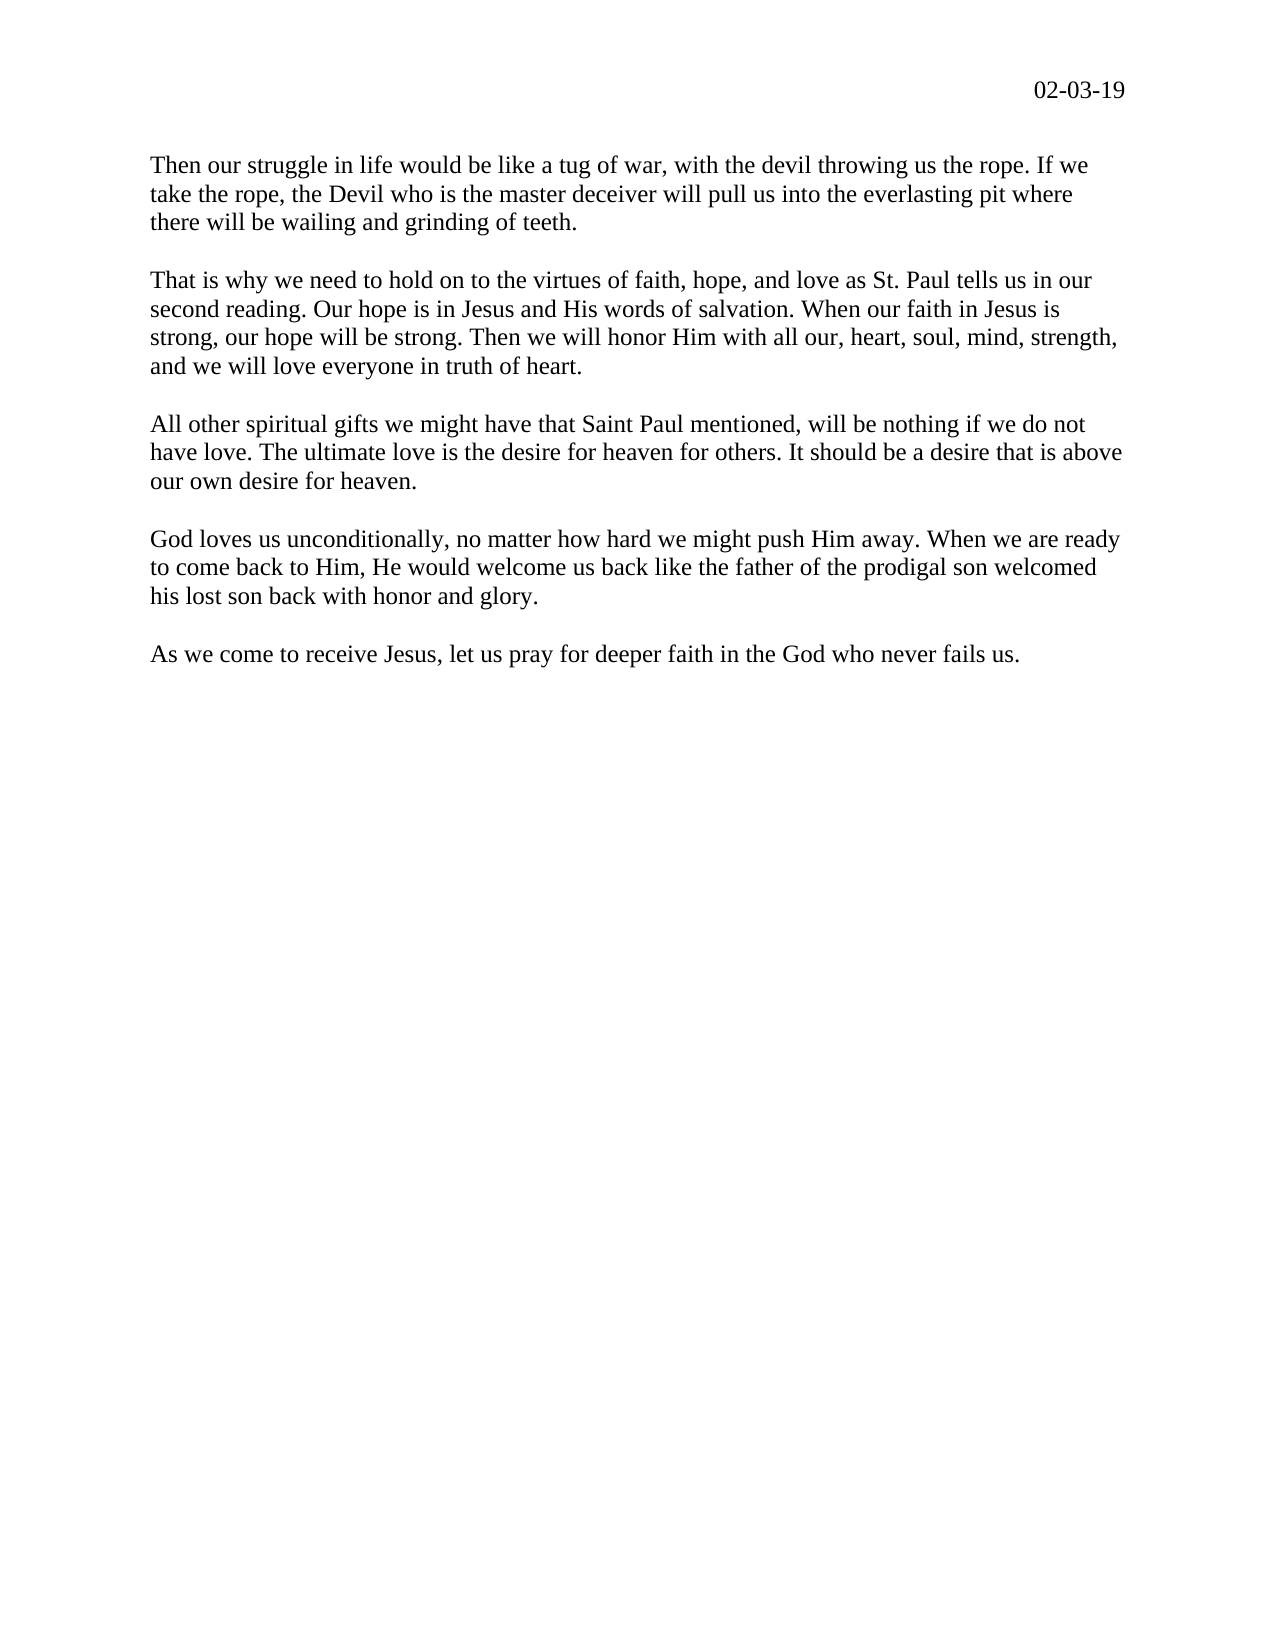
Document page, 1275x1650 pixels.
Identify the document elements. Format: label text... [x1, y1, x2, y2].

text That is why we need to hold on to the virtues of faith, hope, and love as St. Paul tells us in our second reading. Our hope is in Jesus and His words of salvation. When our faith in Jesus is strong, our hope will be strong. Then we will honor Him with all our, heart, soul, mind, strength, and we will love everyone in truth of heart. [150, 265, 1125, 380]
text As we come to receive Jesus, let us pray for deeper faith in the God who never fails us. [150, 639, 1125, 667]
text God loves us unconditionally, no matter how hard we might push Him away. When we are ready to come back to Him, He would welcome us back like the father of the prodigal son welcomed his lost son back with honor and glory. [150, 524, 1125, 610]
text Then our struggle in life would be like a tug of war, with the devil throwing us the rope. If we take the rope, the Devil who is the master deceiver will pull us into the everlasting pit where there will be wailing and grinding of teeth. [150, 150, 1125, 236]
text All other spiritual gifts we might have that Saint Paul mentioned, will be nothing if we do not have love. The ultimate love is the desire for heaven for others. It should be a desire that is above our own desire for heaven. [150, 409, 1125, 495]
